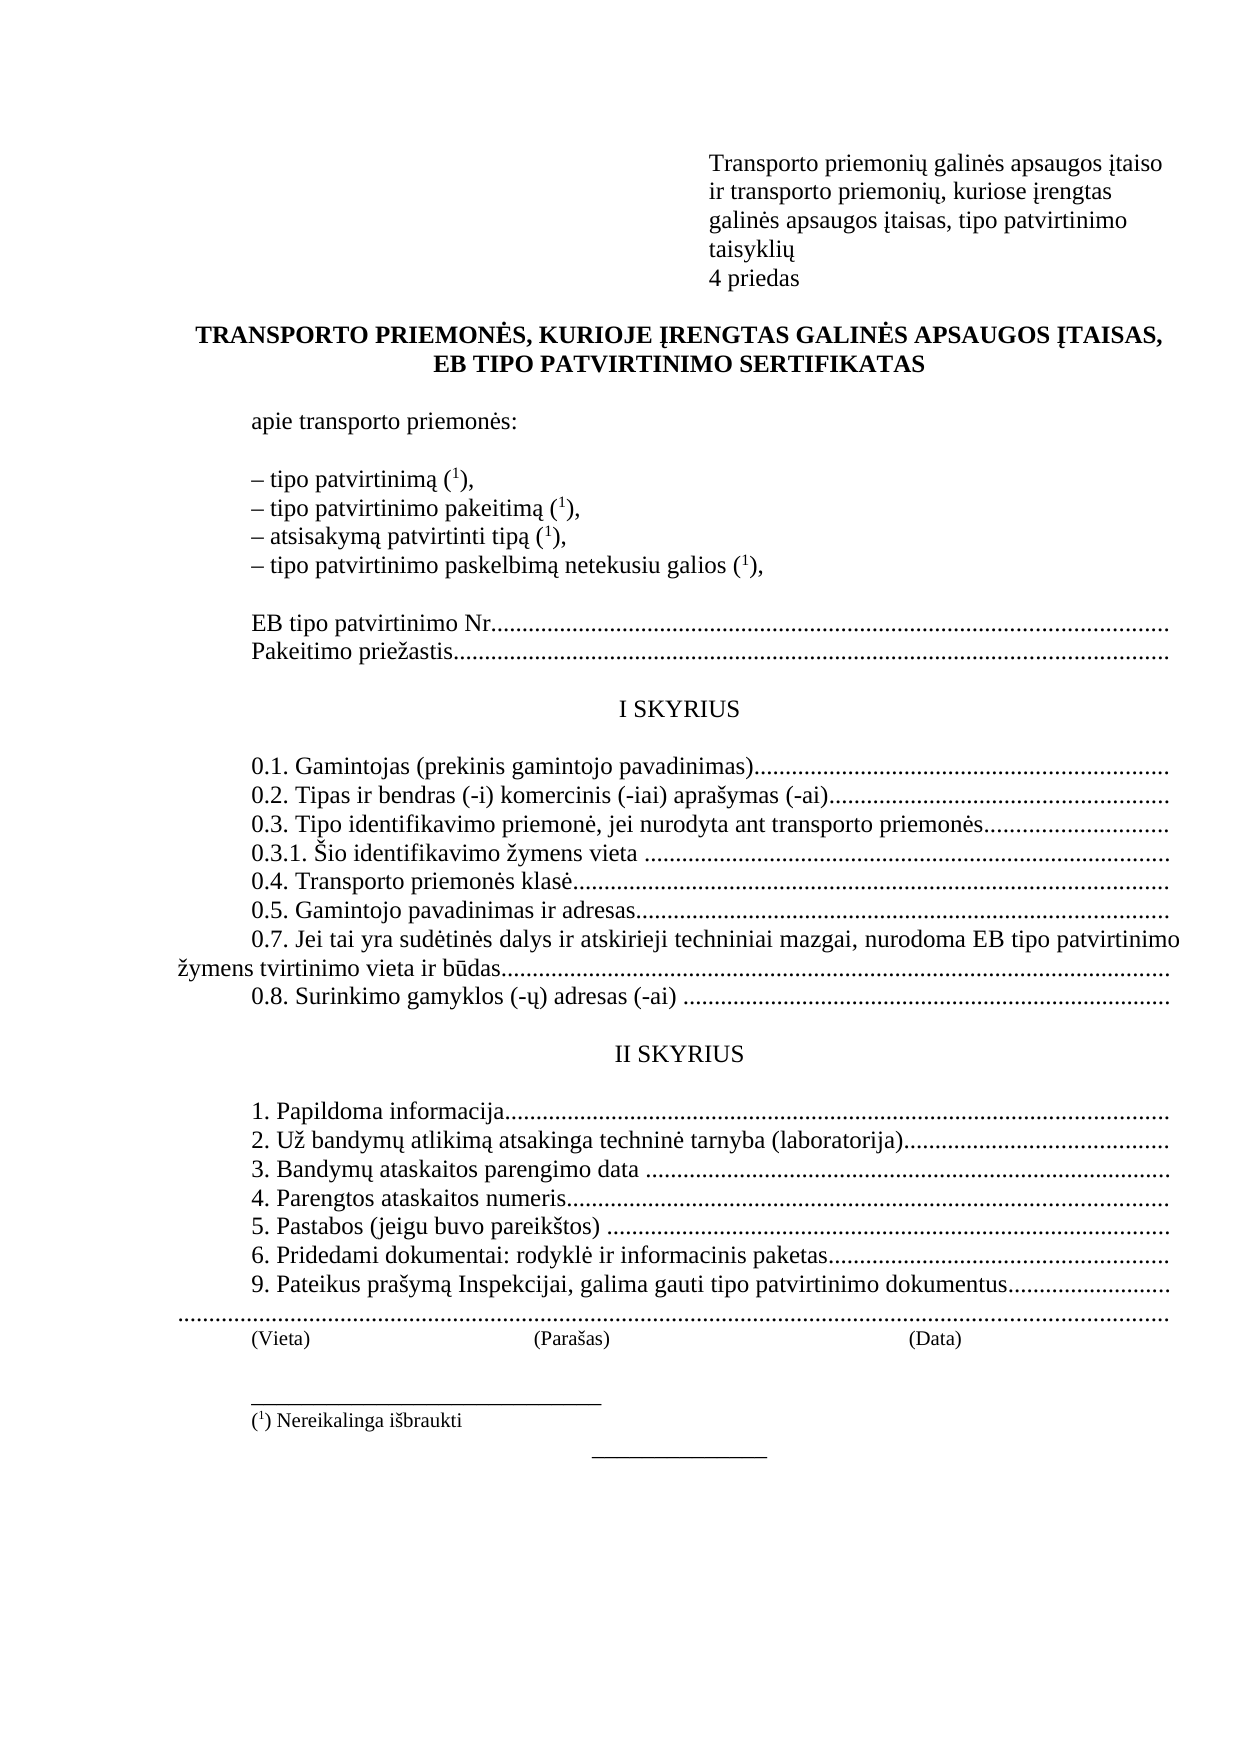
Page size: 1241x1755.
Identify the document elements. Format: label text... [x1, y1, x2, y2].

text 0.3. Tipo identifikavimo priemonė, jei nurodyta ant transporto priemonės [177, 809, 1181, 838]
text 0.8. Surinkimo gamyklos (-ų) adresas (-ai) [177, 981, 1181, 1010]
text apie transporto priemonės: [177, 406, 1181, 435]
text 0.4. Transporto priemonės klasė [177, 866, 1181, 895]
text 5. Pastabos (jeigu buvo pareikštos) [177, 1211, 1181, 1240]
text . [177, 1298, 1181, 1326]
text 9. Pateikus prašymą Inspekcijai, galima gauti tipo patvirtinimo dokumentus [177, 1269, 1181, 1298]
text ir transporto priemonių, kuriose įrengtas [177, 176, 1181, 205]
text 2. Už bandymų atlikimą atsakinga techninė tarnyba (laboratorija) [177, 1125, 1181, 1154]
text 0.1. Gamintojas (prekinis gamintojo pavadinimas) [177, 751, 1181, 780]
text (Vieta) (Parašas) (Data) [177, 1326, 1181, 1350]
text ____________________________ [177, 1379, 1181, 1408]
text taisyklių [177, 234, 1181, 263]
text 4. Parengtos ataskaitos numeris [177, 1183, 1181, 1211]
text Pakeitimo priežastis [177, 636, 1181, 665]
text (1) Nereikalinga išbraukti [177, 1408, 1181, 1432]
text II SKYRIUS [177, 1039, 1181, 1068]
text – tipo patvirtinimą (1), [177, 464, 1181, 493]
text 6. Pridedami dokumentai: rodyklė ir informacinis paketas [177, 1240, 1181, 1269]
text 1. Papildoma informacija [177, 1096, 1181, 1125]
text 0.7. Jei tai yra sudėtinės dalys ir atskirieji techniniai mazgai, nurodoma EB tipo patvirtinimo žymens tvirtinimo vieta ir būdas [177, 924, 1181, 981]
text – atsisakymą patvirtinti tipą (1), [177, 521, 1181, 550]
text – tipo patvirtinimo pakeitimą (1), [177, 493, 1181, 521]
text 0.5. Gamintojo pavadinimas ir adresas [177, 895, 1181, 924]
text EB tipo patvirtinimo Nr [177, 608, 1181, 636]
text 3. Bandymų ataskaitos parengimo data [177, 1154, 1181, 1183]
text ______________ [177, 1432, 1181, 1461]
text galinės apsaugos įtaisas, tipo patvirtinimo [177, 205, 1181, 234]
text TRANSPORTO PRIEMONĖS, KURIOJE ĮRENGTAS GALINĖS APSAUGOS ĮTAISAS, EB TIPO PATVIRTINIMO SERTIFIKATAS [177, 320, 1181, 378]
text – tipo patvirtinimo paskelbimą netekusiu galios (1), [177, 550, 1181, 579]
text I SKYRIUS [177, 694, 1181, 723]
text 0.2. Tipas ir bendras (-i) komercinis (-iai) aprašymas (-ai) [177, 780, 1181, 809]
text Transporto priemonių galinės apsaugos įtaiso [177, 148, 1181, 176]
text 4 priedas [177, 263, 1181, 291]
text 0.3.1. Šio identifikavimo žymens vieta [177, 838, 1181, 866]
